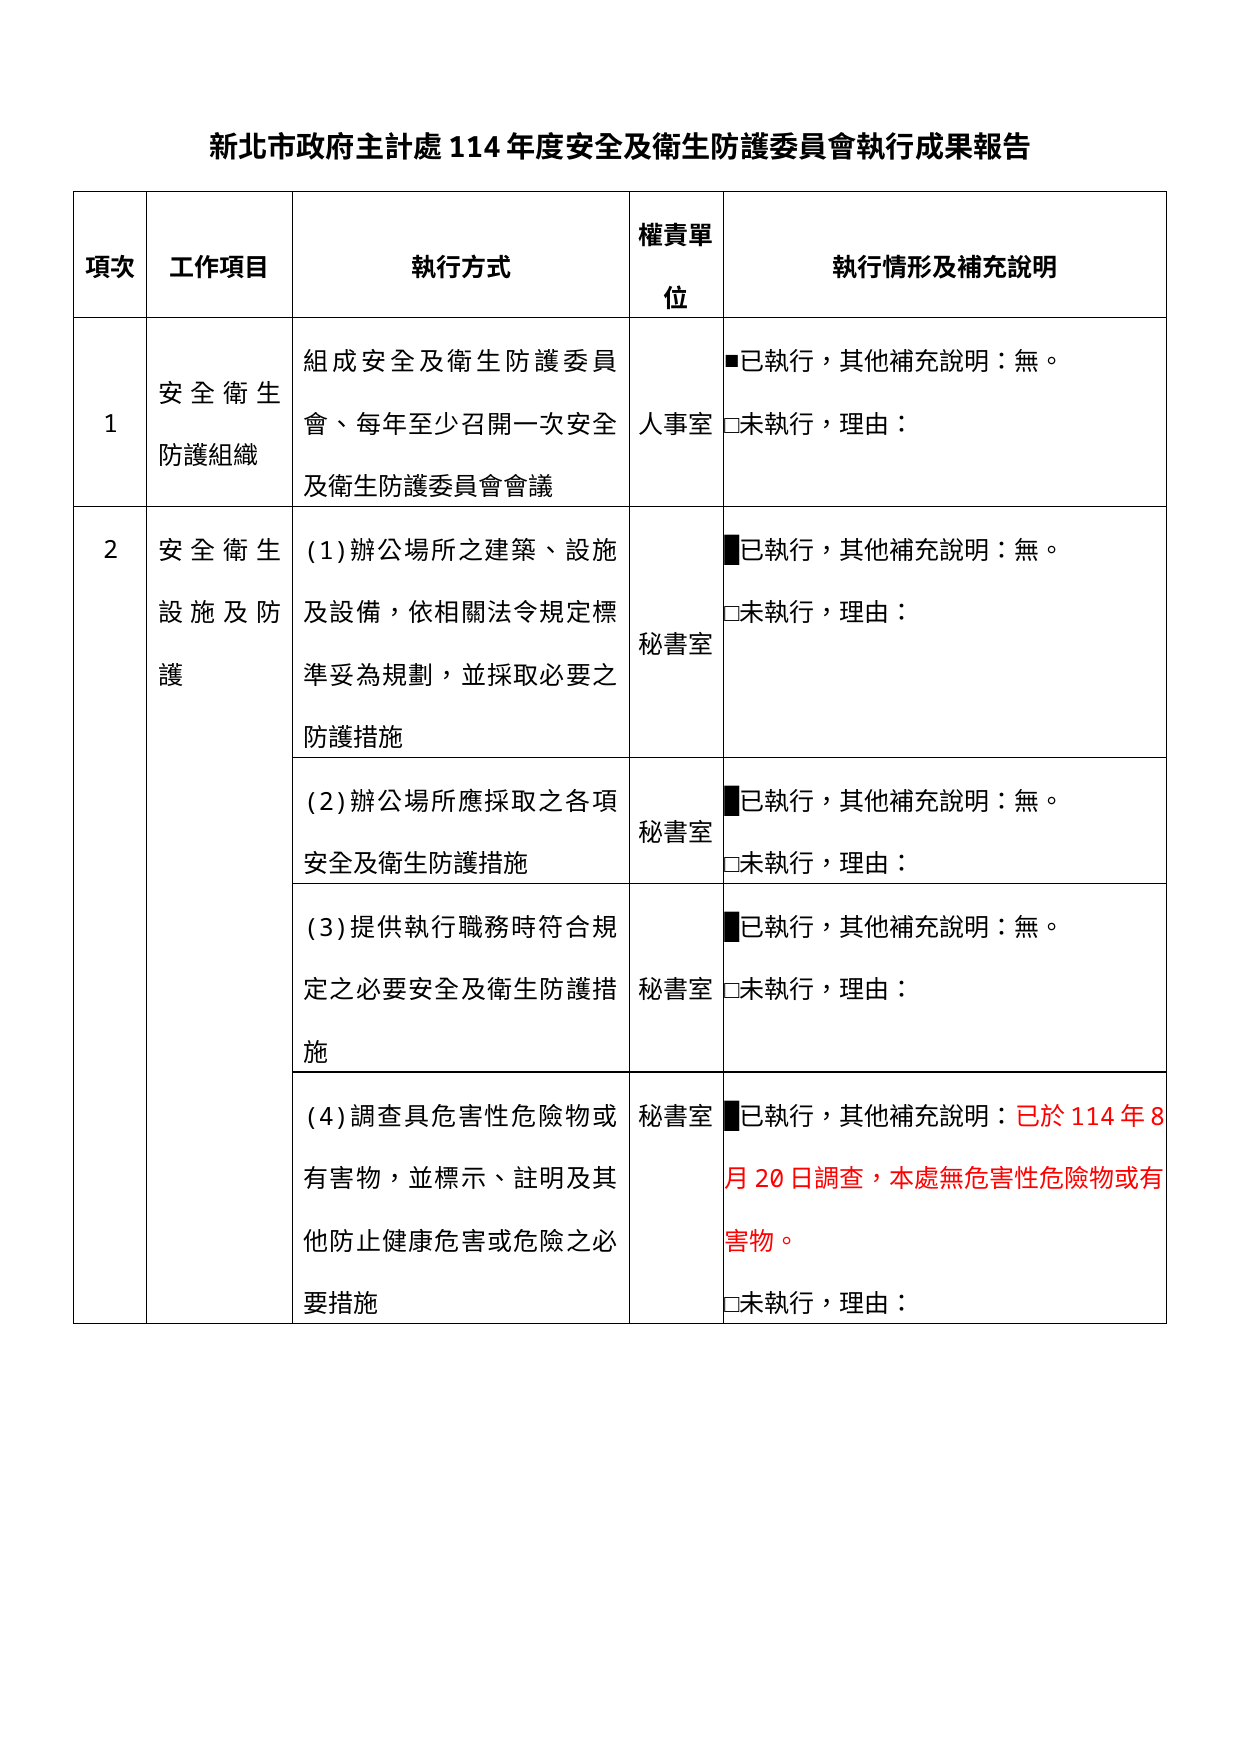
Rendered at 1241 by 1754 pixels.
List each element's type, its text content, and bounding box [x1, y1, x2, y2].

text 新北市政府主計處114年度安全及衛生防護委員會執行成果報告 [153, 104, 1087, 166]
table_cell █已執行，其他補充說明：無。 □未執行，理由： [724, 758, 1166, 883]
table_cell 秘書室 [630, 507, 723, 757]
table_cell 秘書室 [630, 1073, 723, 1322]
table_cell 安全衛生防護組織 [147, 318, 292, 506]
table_cell 安全衛生設施及防護 [147, 507, 292, 1322]
table_cell 秘書室 [630, 758, 723, 883]
table_header 權責單位 [630, 192, 723, 317]
table_cell 2 [74, 507, 146, 1322]
table_cell 秘書室 [630, 884, 723, 1071]
table_cell 人事室 [630, 318, 723, 506]
table_header 工作項目 [147, 192, 292, 317]
table_cell █已執行，其他補充說明：已於114年8月20日調查，本處無危害性危險物或有害物。 □未執行，理由： [724, 1073, 1166, 1322]
table_cell (4)調查具危害性危險物或有害物，並標示、註明及其他防止健康危害或危險之必要措施 [293, 1073, 629, 1322]
table_cell █已執行，其他補充說明：無。 □未執行，理由： [724, 884, 1166, 1071]
table_header 執行方式 [293, 192, 629, 317]
table_cell (1)辦公場所之建築、設施及設備，依相關法令規定標準妥為規劃，並採取必要之防護措施 [293, 507, 629, 757]
table_cell (2)辦公場所應採取之各項安全及衛生防護措施 [293, 758, 629, 883]
table_header 執行情形及補充說明 [724, 192, 1166, 317]
table_cell (3)提供執行職務時符合規定之必要安全及衛生防護措施 [293, 884, 629, 1071]
table_cell ■已執行，其他補充說明：無。 □未執行，理由： [724, 318, 1166, 506]
table_cell █已執行，其他補充說明：無。 □未執行，理由： [724, 507, 1166, 757]
table_cell 1 [74, 318, 146, 506]
table_cell 組成安全及衛生防護委員會、每年至少召開一次安全及衛生防護委員會會議 [293, 318, 629, 506]
table_header 項次 [74, 192, 146, 317]
